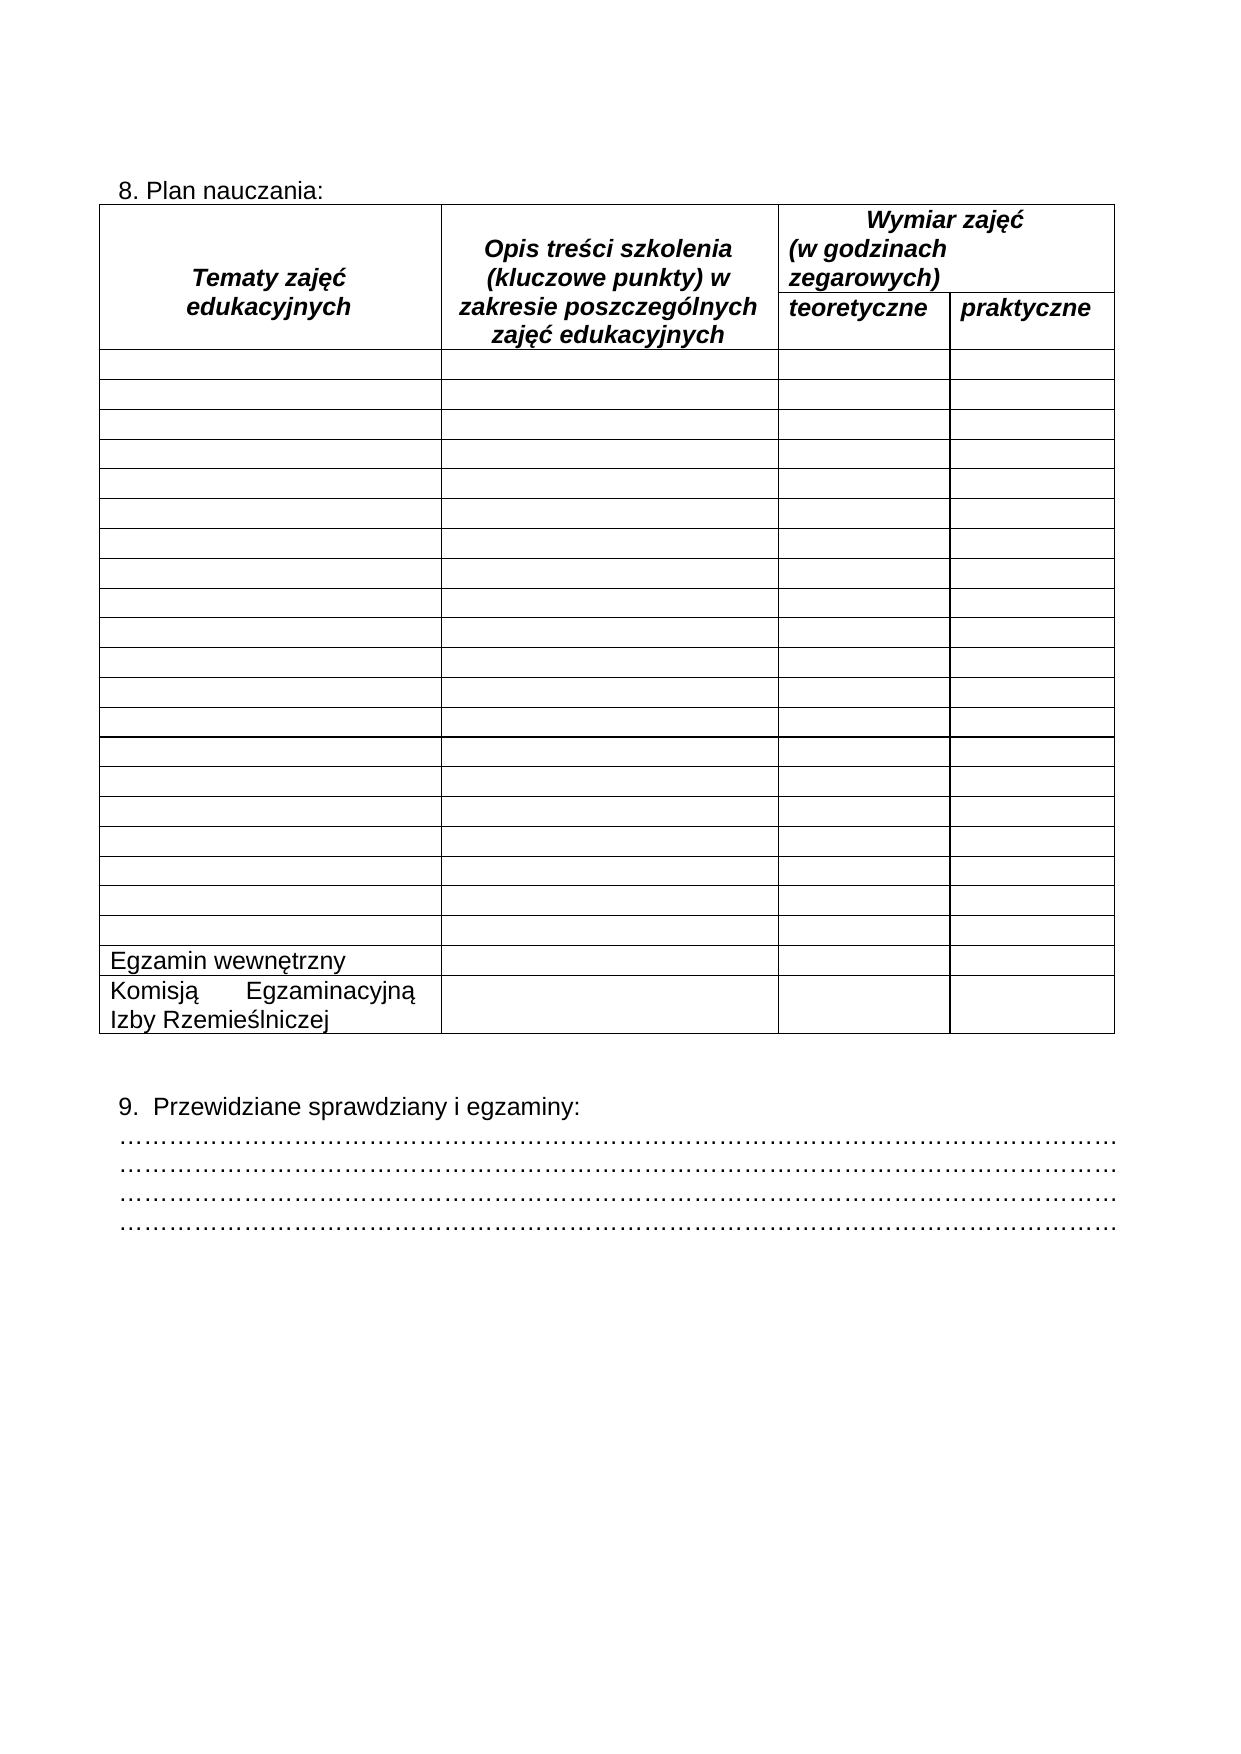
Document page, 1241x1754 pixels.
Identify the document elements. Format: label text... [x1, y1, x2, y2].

table_cell [779, 738, 949, 766]
table_cell [442, 767, 778, 796]
table_cell [951, 499, 1114, 528]
table_cell [100, 559, 441, 587]
table_cell [100, 469, 441, 498]
table_cell [442, 380, 778, 409]
table_cell [951, 678, 1114, 707]
table_cell [100, 797, 441, 826]
table_cell [779, 589, 949, 617]
table_cell Egzamin wewnętrzny [100, 946, 441, 975]
table_cell [951, 738, 1114, 766]
table_cell [951, 916, 1114, 945]
table_cell [779, 827, 949, 856]
table_cell [442, 946, 778, 975]
table_cell [442, 410, 778, 438]
table_cell [779, 857, 949, 885]
table_cell [951, 440, 1114, 468]
table_cell [100, 738, 441, 766]
table_cell [779, 469, 949, 498]
table_cell [951, 857, 1114, 885]
table_cell [100, 648, 441, 677]
table_header Tematy zajęć edukacyjnych [100, 205, 441, 349]
table_cell [951, 380, 1114, 409]
table_cell teoretyczne [779, 293, 949, 349]
table_cell [779, 886, 949, 915]
text 9. Przewidziane sprawdziany i egzaminy: [118, 1092, 1122, 1121]
table_cell [100, 380, 441, 409]
table_cell [442, 618, 778, 647]
table_cell [100, 618, 441, 647]
table_cell [779, 350, 949, 379]
table_cell [442, 440, 778, 468]
table_cell [100, 529, 441, 558]
table_cell Komisją Egzaminacyjną Izby Rzemieślniczej [100, 976, 441, 1033]
table_cell [100, 767, 441, 796]
table_cell [951, 886, 1114, 915]
table_cell praktyczne [951, 293, 1114, 349]
table_cell [442, 499, 778, 528]
table_cell [951, 618, 1114, 647]
table_cell [100, 886, 441, 915]
table_cell [100, 916, 441, 945]
table_cell [442, 827, 778, 856]
table_cell [100, 350, 441, 379]
table_header Wymiar zajęć (w godzinach zegarowych) [779, 205, 1114, 292]
text ………………………………………………………………………………………………………………………………………………………………………………………………………………………………………………………………………………………………………………………………………………………………………………………………………………………………………… [118, 1121, 1122, 1236]
table_cell [951, 410, 1114, 438]
table_cell [442, 857, 778, 885]
table_cell [779, 559, 949, 587]
table_cell [779, 946, 949, 975]
table_cell [442, 589, 778, 617]
table_cell [779, 708, 949, 736]
table_cell [442, 469, 778, 498]
table_cell [442, 529, 778, 558]
table_cell [779, 797, 949, 826]
text 8. Plan nauczania: [118, 176, 1122, 204]
table_cell [779, 410, 949, 438]
table_cell [442, 797, 778, 826]
table_cell [951, 976, 1114, 1033]
table_cell [951, 708, 1114, 736]
table_cell [100, 827, 441, 856]
table_cell [100, 708, 441, 736]
table_cell [951, 797, 1114, 826]
table_cell [779, 678, 949, 707]
table_cell [442, 738, 778, 766]
table_cell [779, 618, 949, 647]
table_cell [951, 648, 1114, 677]
table_cell [100, 589, 441, 617]
table_cell [442, 678, 778, 707]
table_cell [100, 678, 441, 707]
table_cell [779, 529, 949, 558]
table_cell [779, 499, 949, 528]
table_cell [779, 440, 949, 468]
table_cell [779, 380, 949, 409]
table_cell [951, 946, 1114, 975]
table_cell [779, 916, 949, 945]
table_cell [779, 976, 949, 1033]
table_cell [951, 469, 1114, 498]
table_cell [951, 529, 1114, 558]
table_cell [442, 350, 778, 379]
table_cell [779, 767, 949, 796]
table_cell [951, 559, 1114, 587]
table_cell [442, 916, 778, 945]
table_cell [100, 857, 441, 885]
table_cell [442, 708, 778, 736]
table_cell [951, 827, 1114, 856]
table_cell [442, 559, 778, 587]
table_cell [951, 350, 1114, 379]
table_cell [100, 499, 441, 528]
table_cell [951, 767, 1114, 796]
table_cell [442, 648, 778, 677]
table_cell [100, 440, 441, 468]
table_cell [442, 886, 778, 915]
table_header Opis treści szkolenia (kluczowe punkty) w zakresie poszczególnych zajęć edukacyjnych [442, 205, 778, 349]
table_cell [442, 976, 778, 1033]
table_cell [779, 648, 949, 677]
table_cell [100, 410, 441, 438]
table_cell [951, 589, 1114, 617]
